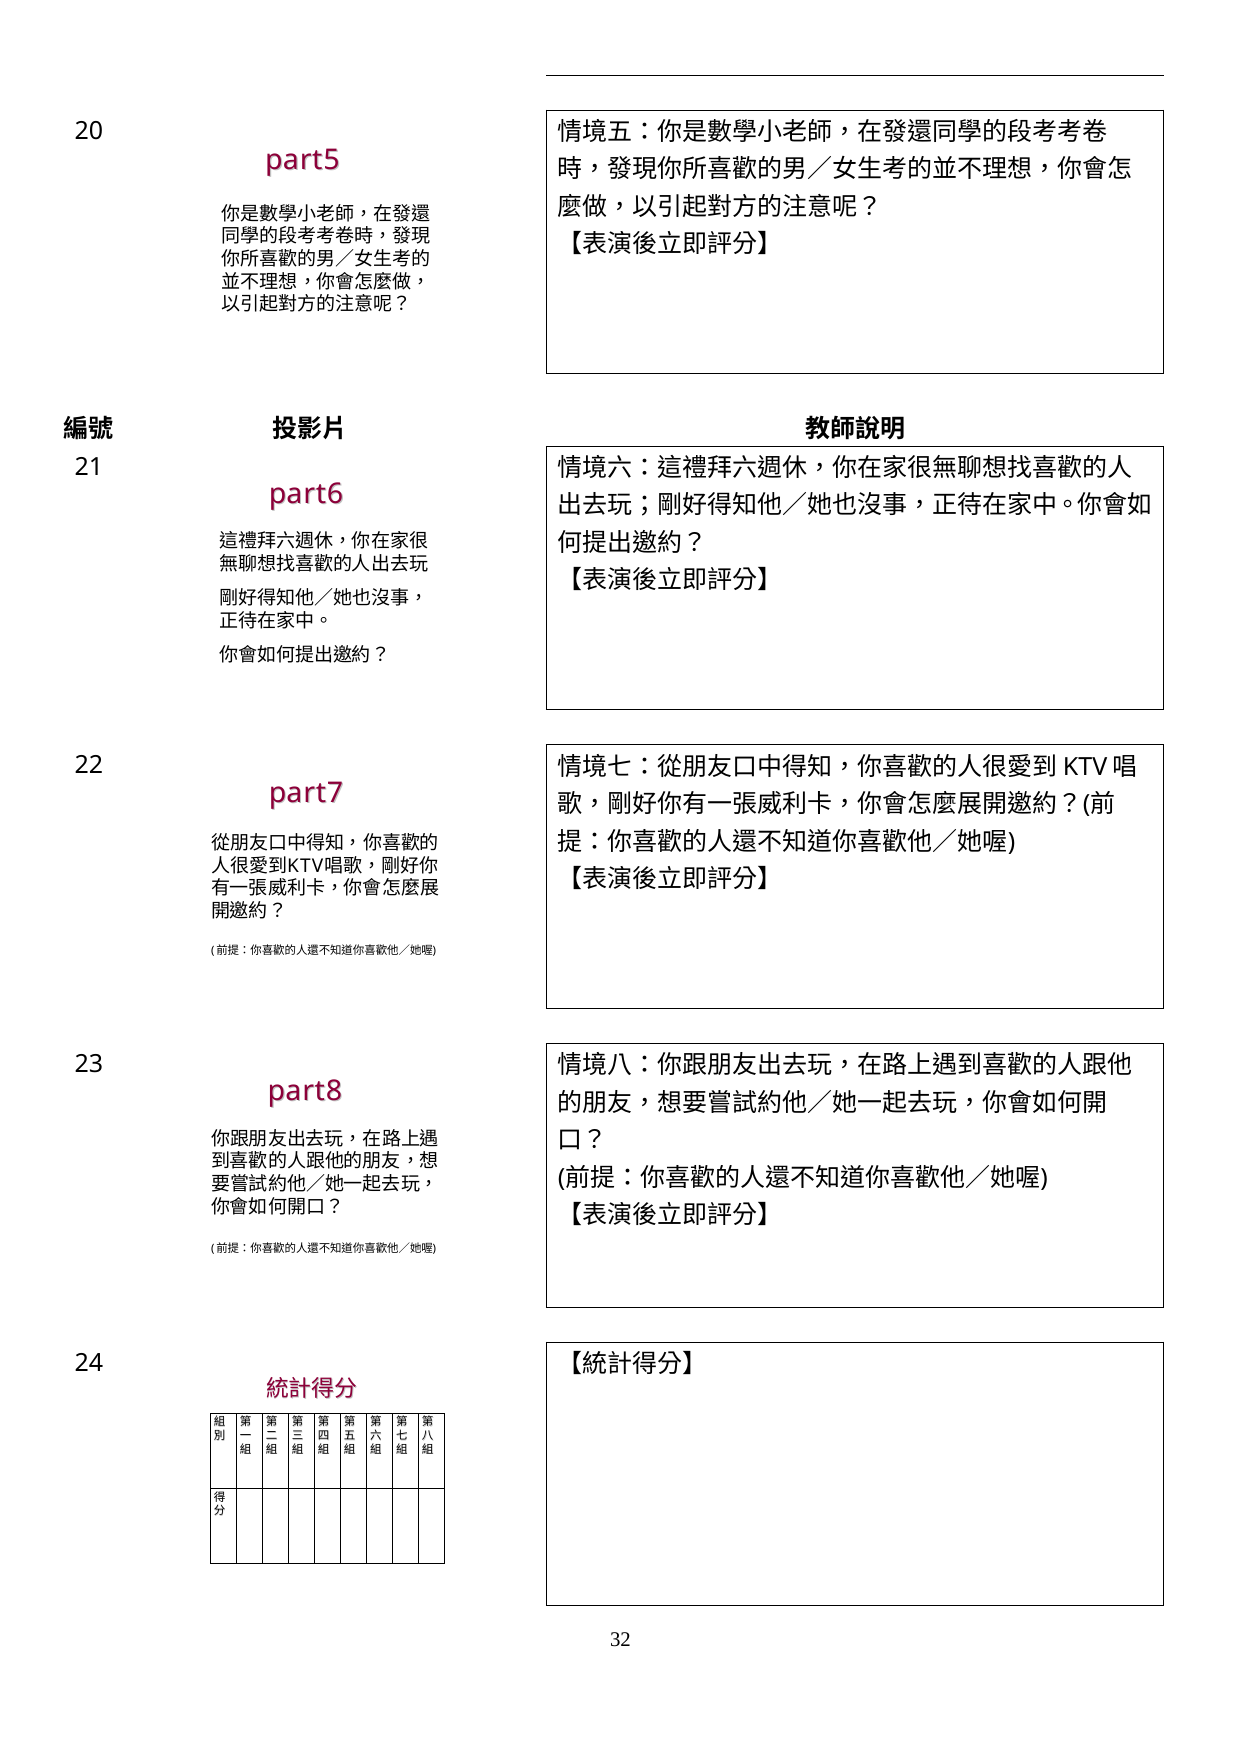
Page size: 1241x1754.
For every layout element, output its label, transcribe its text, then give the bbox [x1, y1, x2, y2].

table_cell [546, 1308, 1164, 1342]
table_cell [126, 1008, 494, 1043]
table_cell 【統計得分】 [547, 1343, 1163, 1605]
table_cell [51, 373, 126, 408]
table_cell [546, 76, 1164, 109]
table_cell 21 [51, 446, 126, 709]
table_cell [494, 744, 546, 1008]
table_cell [494, 75, 546, 109]
table_cell [126, 1043, 494, 1307]
table_cell 24 [51, 1342, 126, 1605]
table_cell 投影片 [126, 408, 494, 446]
table_cell [494, 1307, 546, 1342]
table_cell [126, 1307, 494, 1342]
table_cell 情境六：這禮拜六週休，你在家很無聊想找喜歡的人出去玩；剛好得知他／她也沒事，正待在家中。你會如何提出邀約？ 【表演後立即評分】 [547, 447, 1163, 709]
table_cell [494, 446, 546, 709]
table_cell [546, 374, 1164, 408]
table_cell [126, 75, 494, 109]
table_cell [51, 1307, 126, 1342]
table_cell [51, 709, 126, 744]
table_cell [494, 709, 546, 744]
table_cell 情境八：你跟朋友出去玩，在路上遇到喜歡的人跟他的朋友，想要嘗試約他／她一起去玩，你會如何開口？ (前提：你喜歡的人還不知道你喜歡他／她喔) 【表演後立即評分】 [547, 1044, 1163, 1307]
table_cell 22 [51, 744, 126, 1008]
table_cell [494, 110, 546, 373]
table_cell [494, 1043, 546, 1307]
table_cell 情境七：從朋友口中得知，你喜歡的人很愛到KTV唱歌，剛好你有一張威利卡，你會怎麼展開邀約？(前提：你喜歡的人還不知道你喜歡他／她喔) 【表演後立即評分】 [547, 745, 1163, 1008]
table_cell [126, 744, 494, 1008]
table_cell [494, 1008, 546, 1043]
table_cell 編號 [51, 408, 126, 446]
table_cell [126, 373, 494, 408]
table_cell [546, 1009, 1164, 1043]
table_cell [51, 1008, 126, 1043]
table_cell 情境五：你是數學小老師，在發還同學的段考考卷時，發現你所喜歡的男／女生考的並不理想，你會怎麼做，以引起對方的注意呢？ 【表演後立即評分】 [547, 111, 1163, 373]
table_cell 教師說明 [546, 408, 1164, 446]
table_cell [546, 710, 1164, 744]
table_cell 23 [51, 1043, 126, 1307]
table_cell [126, 709, 494, 744]
table_cell 20 [51, 110, 126, 373]
table_cell [126, 110, 494, 373]
table_cell [494, 408, 546, 446]
table_cell [51, 75, 126, 109]
table_cell [126, 446, 494, 709]
table_cell [126, 1342, 494, 1605]
table_cell [494, 373, 546, 408]
table_cell [494, 1342, 546, 1605]
